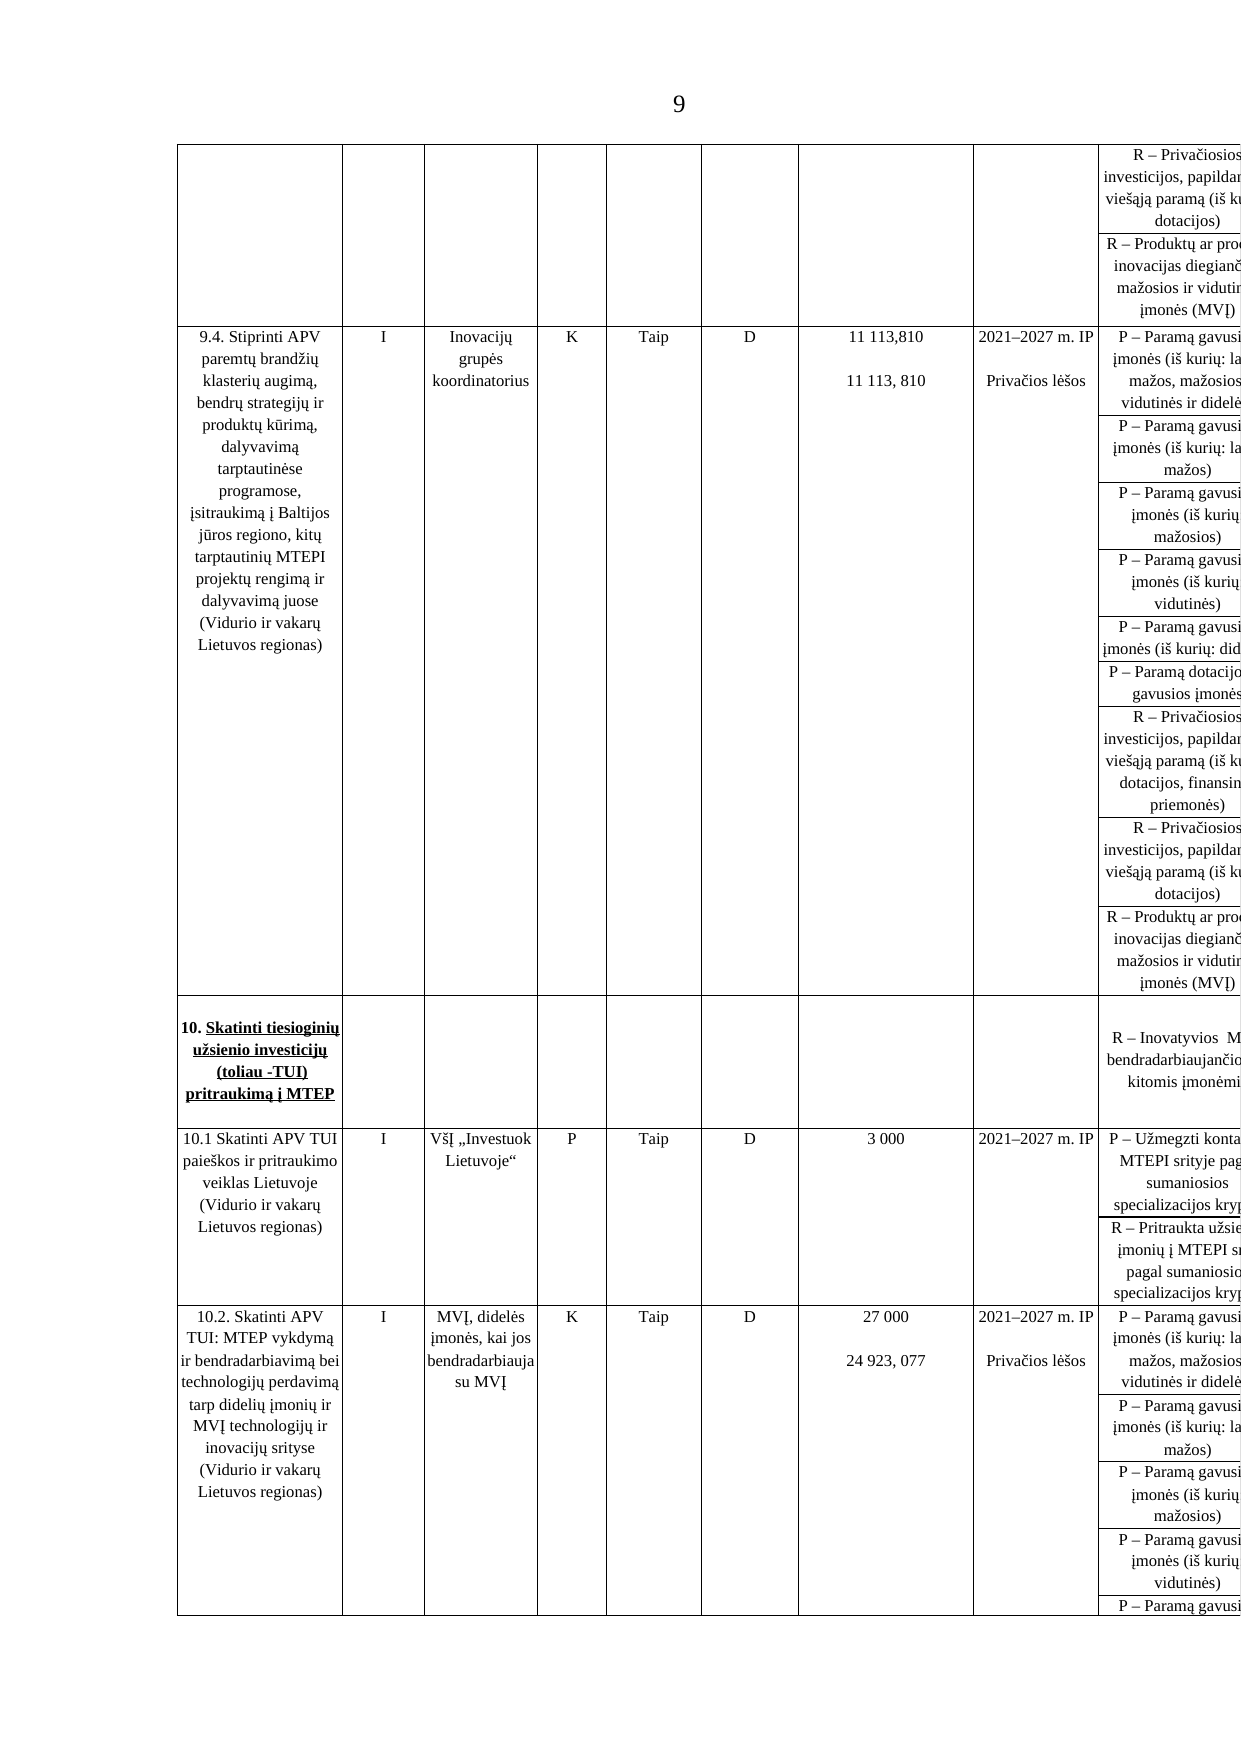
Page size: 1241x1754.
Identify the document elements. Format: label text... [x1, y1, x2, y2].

table_cell [702, 996, 798, 1127]
table_cell 10.2. Skatinti APV TUI: MTEP vykdymą ir bendradarbiavimą bei technologijų perdavimą tarp didelių įmonių ir MVĮ technologijų ir inovacijų srityse (Vidurio ir vakarų Lietuvos regionas) [178, 1306, 342, 1615]
table_cell D [702, 327, 798, 994]
table_cell [425, 996, 537, 1127]
table_cell 10. Skatinti tiesioginių užsienio investicijų (toliau -TUI) pritraukimą į MTEP [178, 996, 342, 1127]
table_cell 11 113,810 11 113, 810 [799, 327, 973, 994]
table_cell VšĮ „Investuok Lietuvoje“ [425, 1129, 537, 1305]
table_cell [607, 996, 701, 1127]
table_cell [974, 996, 1098, 1127]
table_cell [702, 145, 798, 326]
table_cell Taip [607, 327, 701, 994]
table_cell P – Paramą gavusios įmonės (iš kurių: mažosios) [1099, 1462, 1240, 1528]
table_cell [343, 996, 424, 1127]
table_cell I [343, 327, 424, 994]
table_cell 2021–2027 m. IP Privačios lėšos [974, 1306, 1098, 1615]
table_cell R – Privačiosios investicijos, papildančios viešąją paramą (iš kurių: dotacijos) [1099, 145, 1240, 233]
table_cell P – Paramą gavusios įmonės (iš kurių: labai mažos, mažosios, vidutinės ir didelės) [1099, 327, 1240, 415]
table_cell [538, 145, 606, 326]
table_cell R – Produktų ar procesų inovacijas diegiančios mažosios ir vidutinės įmonės (MVĮ) [1099, 234, 1240, 326]
table_cell [974, 145, 1098, 326]
table_cell P – Paramą gavusios įmonės (iš kurių: vidutinės) [1099, 1529, 1240, 1595]
table_cell 10.1 Skatinti APV TUI paieškos ir pritraukimo veiklas Lietuvoje (Vidurio ir vakarų Lietuvos regionas) [178, 1129, 342, 1305]
table_cell I [343, 1306, 424, 1615]
table_cell K [538, 327, 606, 994]
table_cell [343, 145, 424, 326]
table_cell [799, 996, 973, 1127]
table_cell K [538, 1306, 606, 1615]
table_cell P – Paramą gavusios įmonės (iš kurių: labai mažos, mažosios, vidutinės ir didelės) [1099, 1306, 1240, 1394]
table_cell [178, 145, 342, 326]
table_cell 9.4. Stiprinti APV paremtų brandžių klasterių augimą, bendrų strategijų ir produktų kūrimą, dalyvavimą tarptautinėse programose, įsitraukimą į Baltijos jūros regiono, kitų tarptautinių MTEPI projektų rengimą ir dalyvavimą juose (Vidurio ir vakarų Lietuvos regionas) [178, 327, 342, 994]
table_cell 2021–2027 m. IP Privačios lėšos [974, 327, 1098, 994]
table_cell Inovacijų grupės koordinatorius [425, 327, 537, 994]
table_cell R – Pritraukta užsienio įmonių į MTEPI sritį pagal sumaniosios specializacijos kryptis [1099, 1218, 1240, 1305]
table_cell D [702, 1129, 798, 1305]
table_cell 3 000 [799, 1129, 973, 1305]
table_cell R – Inovatyvios MVĮ, bendradarbiaujančios su kitomis įmonėmis [1099, 996, 1240, 1127]
table_cell R – Produktų ar procesų inovacijas diegiančios mažosios ir vidutinės įmonės (MVĮ) [1099, 907, 1240, 994]
table_cell [538, 996, 606, 1127]
table_cell R – Privačiosios investicijos, papildančios viešąją paramą (iš kurių: dotacijos, finansinės priemonės) [1099, 707, 1240, 817]
table_cell P – Paramą gavusios įmonės (iš kurių: labai mažos) [1099, 1395, 1240, 1461]
table_cell [799, 145, 973, 326]
table_cell P – Paramą gavusios įmonės (iš kurių: didelės) [1099, 617, 1240, 661]
table_cell Taip [607, 1129, 701, 1305]
table_cell [607, 145, 701, 326]
table_cell P – Paramą gavusios įmonės (iš kurių: mažosios) [1099, 483, 1240, 549]
table_cell P – Paramą gavusios įmonės (iš kurių: didelės) [1099, 1596, 1240, 1615]
table_cell D [702, 1306, 798, 1615]
table_cell 2021–2027 m. IP [974, 1129, 1098, 1305]
table_cell P – Paramą gavusios įmonės (iš kurių: vidutinės) [1099, 550, 1240, 616]
table_cell Taip [607, 1306, 701, 1615]
table_cell 27 000 24 923, 077 [799, 1306, 973, 1615]
table_cell MVĮ, didelės įmonės, kai jos bendradarbiauja su MVĮ [425, 1306, 537, 1615]
table_cell P – Užmegzti kontaktai MTEPI srityje pagal sumaniosios specializacijos kryptis [1099, 1129, 1240, 1216]
table_cell P – Paramą gavusios įmonės (iš kurių: labai mažos) [1099, 416, 1240, 482]
table_cell R – Privačiosios investicijos, papildančios viešąją paramą (iš kurių: dotacijos) [1099, 818, 1240, 906]
table_cell [425, 145, 537, 326]
table_cell I [343, 1129, 424, 1305]
table_cell P [538, 1129, 606, 1305]
table_cell P – Paramą dotacijomis gavusios įmonės [1099, 662, 1240, 706]
